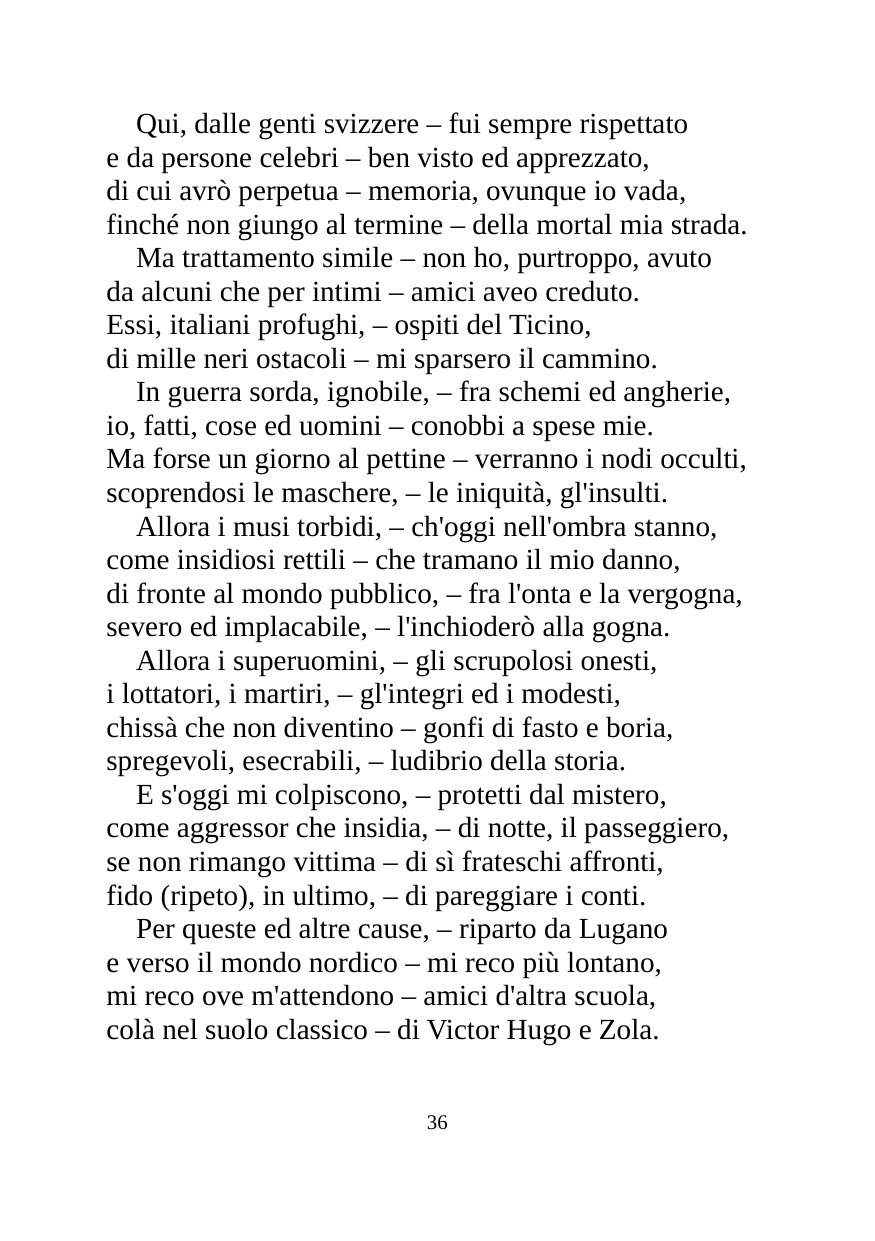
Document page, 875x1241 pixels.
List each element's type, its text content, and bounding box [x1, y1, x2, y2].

text Ma trattamento simile – non ho, purtroppo, avuto da alcuni che per intimi – amici aveo creduto. Essi, italiani profughi, – ospiti del Ticino, di mille neri ostacoli – mi sparsero il cammino. [106, 240, 768, 374]
text Allora i musi torbidi, – ch'oggi nell'ombra stanno, come insidiosi rettili – che tramano il mio danno, di fronte al mondo pubblico, – fra l'onta e la vergogna, severo ed implacabile, – l'inchioderò alla gogna. [106, 509, 768, 643]
text E s'oggi mi colpiscono, – protetti dal mistero, come aggressor che insidia, – di notte, il passeggiero, se non rimango vittima – di sì frateschi affronti, fido (ripeto), in ultimo, – di pareggiare i conti. [106, 777, 768, 911]
text Qui, dalle genti svizzere – fui sempre rispettato e da persone celebri – ben visto ed apprezzato, di cui avrò perpetua – memoria, ovunque io vada, finché non giungo al termine – della mortal mia strada. [106, 106, 768, 240]
text In guerra sorda, ignobile, – fra schemi ed angherie, io, fatti, cose ed uomini – conobbi a spese mie. Ma forse un giorno al pettine – verranno i nodi occulti, scoprendosi le maschere, – le iniquità, gl'insulti. [106, 374, 768, 509]
text Allora i superuomini, – gli scrupolosi onesti, i lottatori, i martiri, – gl'integri ed i modesti, chissà che non diventino – gonfi di fasto e boria, spregevoli, esecrabili, – ludibrio della storia. [106, 643, 768, 777]
text Per queste ed altre cause, – riparto da Lugano e verso il mondo nordico – mi reco più lontano, mi reco ove m'attendono – amici d'altra scuola, colà nel suolo classico – di Victor Hugo e Zola. [106, 911, 768, 1045]
